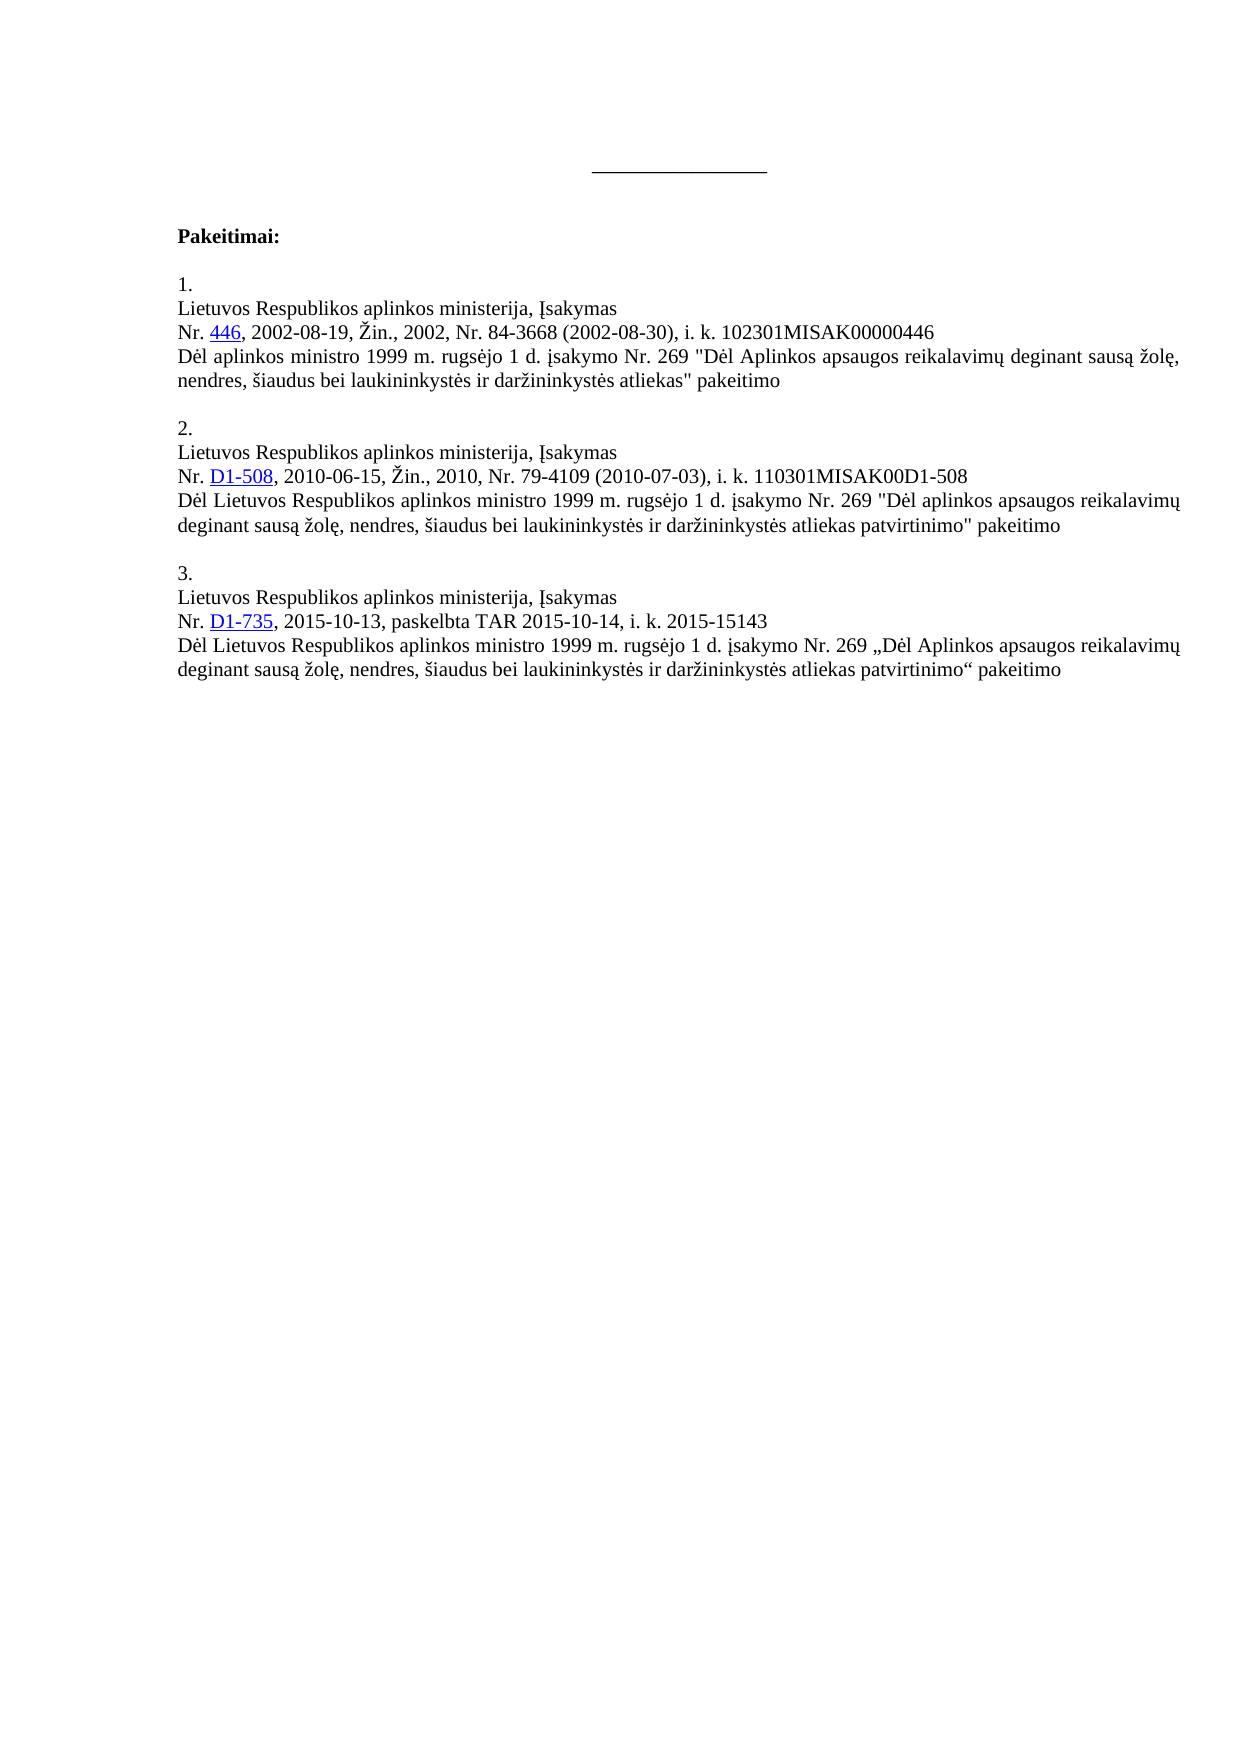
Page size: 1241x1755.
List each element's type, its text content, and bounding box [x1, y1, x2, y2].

text 2. [177, 416, 1181, 440]
text 1. [177, 272, 1181, 296]
text 3. [177, 561, 1181, 585]
text ______________ [177, 147, 1181, 176]
text Nr. 446, 2002-08-19, Žin., 2002, Nr. 84-3668 (2002-08-30), i. k. 102301MISAK00000446 [177, 320, 1181, 344]
text Lietuvos Respublikos aplinkos ministerija, Įsakymas [177, 440, 1181, 464]
text Dėl Lietuvos Respublikos aplinkos ministro 1999 m. rugsėjo 1 d. įsakymo Nr. 269 "Dėl aplinkos apsaugos reikalavimų deginant sausą žolę, nendres, šiaudus bei laukininkystės ir daržininkystės atliekas patvirtinimo" pakeitimo [177, 488, 1181, 537]
text Dėl Lietuvos Respublikos aplinkos ministro 1999 m. rugsėjo 1 d. įsakymo Nr. 269 „Dėl Aplinkos apsaugos reikalavimų deginant sausą žolę, nendres, šiaudus bei laukininkystės ir daržininkystės atliekas patvirtinimo“ pakeitimo [177, 633, 1181, 681]
text Nr. D1-735, 2015-10-13, paskelbta TAR 2015-10-14, i. k. 2015-15143 [177, 609, 1181, 633]
text Lietuvos Respublikos aplinkos ministerija, Įsakymas [177, 585, 1181, 609]
text Nr. D1-508, 2010-06-15, Žin., 2010, Nr. 79-4109 (2010-07-03), i. k. 110301MISAK00D1-508 [177, 464, 1181, 488]
text Pakeitimai: [177, 224, 1181, 248]
text Lietuvos Respublikos aplinkos ministerija, Įsakymas [177, 296, 1181, 320]
text Dėl aplinkos ministro 1999 m. rugsėjo 1 d. įsakymo Nr. 269 "Dėl Aplinkos apsaugos reikalavimų deginant sausą žolę, nendres, šiaudus bei laukininkystės ir daržininkystės atliekas" pakeitimo [177, 344, 1181, 392]
